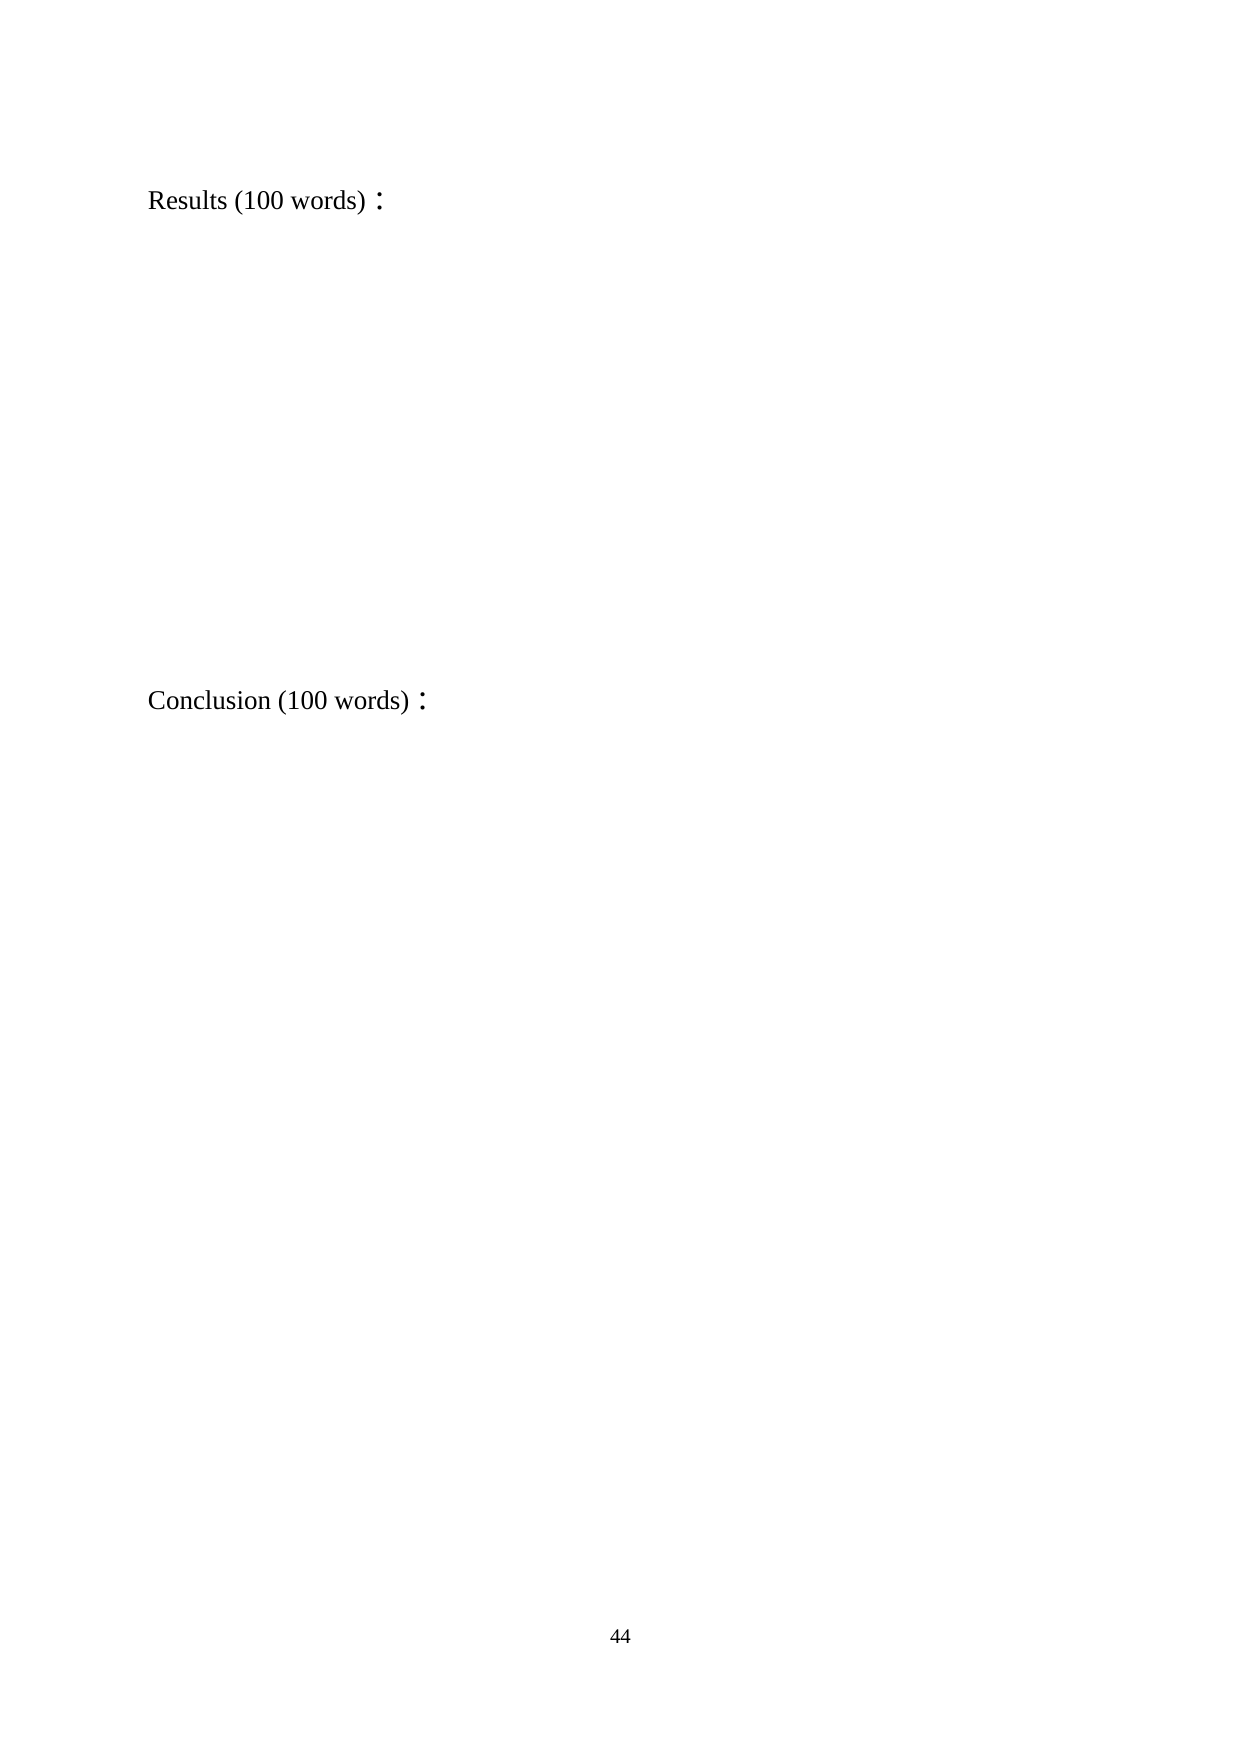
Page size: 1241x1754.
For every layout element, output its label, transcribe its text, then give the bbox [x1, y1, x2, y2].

text Conclusion (100 words)： [148, 658, 1092, 721]
text Results (100 words)： [148, 158, 1092, 221]
